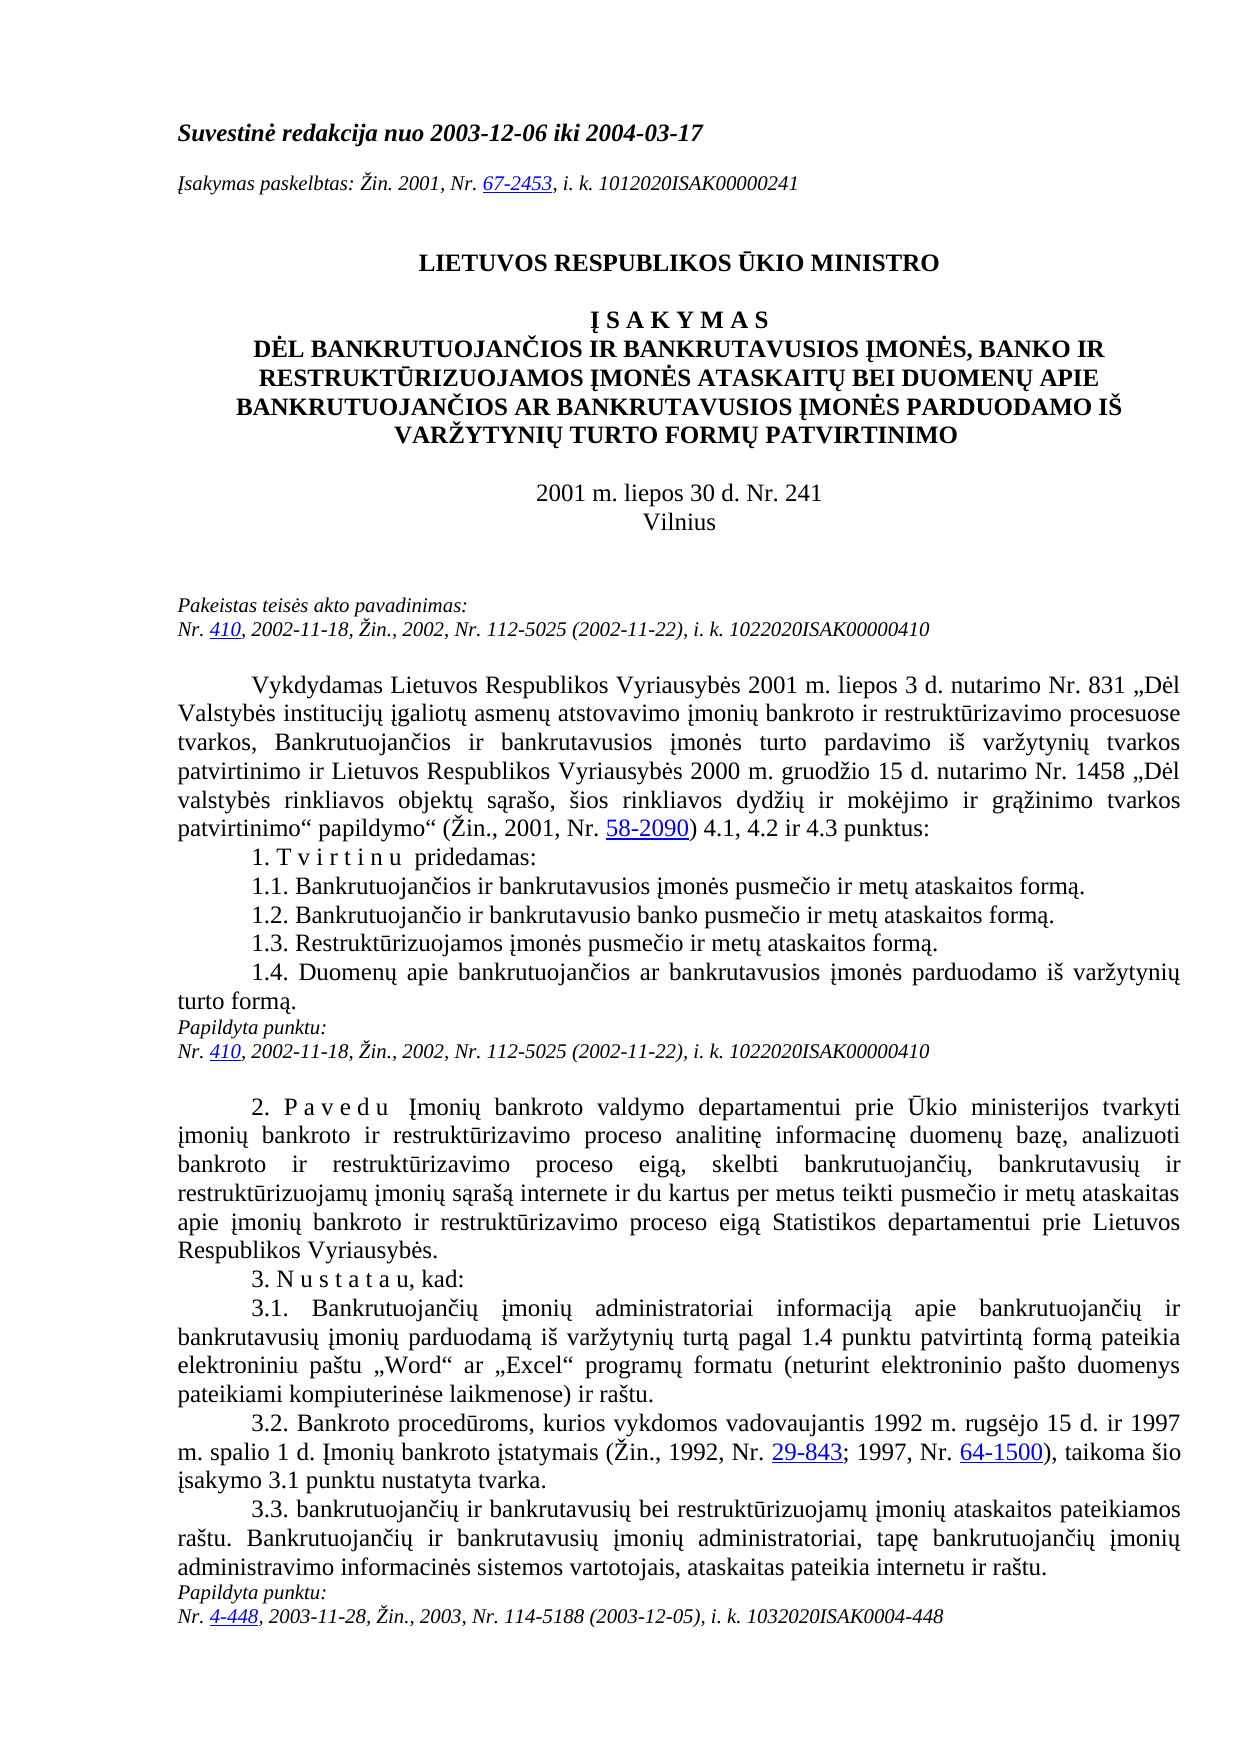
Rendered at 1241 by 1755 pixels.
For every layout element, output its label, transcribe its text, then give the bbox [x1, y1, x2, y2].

text 2. Pavedu Įmonių bankroto valdymo departamentui prie Ūkio ministerijos tvarkyti įmonių bankroto ir restruktūrizavimo proceso analitinę informacinę duomenų bazę, analizuoti bankroto ir restruktūrizavimo proceso eigą, skelbti bankrutuojančių, bankrutavusių ir restruktūrizuojamų įmonių sąrašą internete ir du kartus per metus teikti pusmečio ir metų ataskaitas apie įmonių bankroto ir restruktūrizavimo proceso eigą Statistikos departamentui prie Lietuvos Respublikos Vyriausybės. [177, 1092, 1181, 1264]
text Nr. 410, 2002-11-18, Žin., 2002, Nr. 112-5025 (2002-11-22), i. k. 1022020ISAK00000410 [177, 1039, 1181, 1063]
text Papildyta punktu: [177, 1580, 1181, 1604]
text 1. Tvirtinu pridedamas: [177, 842, 1181, 871]
text Įsakymas paskelbtas: Žin. 2001, Nr. 67-2453, i. k. 1012020ISAK00000241 [177, 171, 1181, 195]
text 3.1. Bankrutuojančių įmonių administratoriai informaciją apie bankrutuojančių ir bankrutavusių įmonių parduodamą iš varžytynių turtą pagal 1.4 punktu patvirtintą formą pateikia elektroniniu paštu „Word“ ar „Excel“ programų formatu (neturint elektroninio pašto duomenys pateikiami kompiuterinėse laikmenose) ir raštu. [177, 1293, 1181, 1408]
text Papildyta punktu: [177, 1015, 1181, 1039]
text 1.1. Bankrutuojančios ir bankrutavusios įmonės pusmečio ir metų ataskaitos formą. [177, 871, 1181, 900]
text 1.3. Restruktūrizuojamos įmonės pusmečio ir metų ataskaitos formą. [177, 928, 1181, 957]
text ĮSAKYMAS [177, 305, 1181, 334]
text 1.2. Bankrutuojančio ir bankrutavusio banko pusmečio ir metų ataskaitos formą. [177, 900, 1181, 928]
text Suvestinė redakcija nuo 2003-12-06 iki 2004-03-17 [177, 118, 1181, 147]
text Nr. 4-448, 2003-11-28, Žin., 2003, Nr. 114-5188 (2003-12-05), i. k. 1032020ISAK0004-448 [177, 1604, 1181, 1628]
text 3. Nustatau, kad: [177, 1264, 1181, 1293]
text 2001 m. liepos 30 d. Nr. 241 [177, 478, 1181, 507]
text LIETUVOS RESPUBLIKOS ŪKIO MINISTRO [177, 248, 1181, 277]
text Pakeistas teisės akto pavadinimas: [177, 593, 1181, 617]
text Vykdydamas Lietuvos Respublikos Vyriausybės 2001 m. liepos 3 d. nutarimo Nr. 831 „Dėl Valstybės institucijų įgaliotų asmenų atstovavimo įmonių bankroto ir restruktūrizavimo procesuose tvarkos, Bankrutuojančios ir bankrutavusios įmonės turto pardavimo iš varžytynių tvarkos patvirtinimo ir Lietuvos Respublikos Vyriausybės 2000 m. gruodžio 15 d. nutarimo Nr. 1458 „Dėl valstybės rinkliavos objektų sąrašo, šios rinkliavos dydžių ir mokėjimo ir grąžinimo tvarkos patvirtinimo“ papildymo“ (Žin., 2001, Nr. 58-2090) 4.1, 4.2 ir 4.3 punktus: [177, 670, 1181, 842]
text Nr. 410, 2002-11-18, Žin., 2002, Nr. 112-5025 (2002-11-22), i. k. 1022020ISAK00000410 [177, 617, 1181, 641]
text 1.4. Duomenų apie bankrutuojančios ar bankrutavusios įmonės parduodamo iš varžytynių turto formą. [177, 957, 1181, 1015]
text 3.3. bankrutuojančių ir bankrutavusių bei restruktūrizuojamų įmonių ataskaitos pateikiamos raštu. Bankrutuojančių ir bankrutavusių įmonių administratoriai, tapę bankrutuojančių įmonių administravimo informacinės sistemos vartotojais, ataskaitas pateikia internetu ir raštu. [177, 1494, 1181, 1580]
text Vilnius [177, 507, 1181, 535]
text DĖL BANKRUTUOJANČIOS IR BANKRUTAVUSIOS ĮMONĖS, BANKO IR RESTRUKTŪRIZUOJAMOS ĮMONĖS ATASKAITŲ BEI DUOMENŲ APIE BANKRUTUOJANČIOS AR BANKRUTAVUSIOS ĮMONĖS PARDUODAMO IŠ VARŽYTYNIŲ TURTO FORMŲ PATVIRTINIMO [177, 334, 1181, 449]
text 3.2. Bankroto procedūroms, kurios vykdomos vadovaujantis 1992 m. rugsėjo 15 d. ir 1997 m. spalio 1 d. Įmonių bankroto įstatymais (Žin., 1992, Nr. 29-843; 1997, Nr. 64-1500), taikoma šio įsakymo 3.1 punktu nustatyta tvarka. [177, 1408, 1181, 1494]
